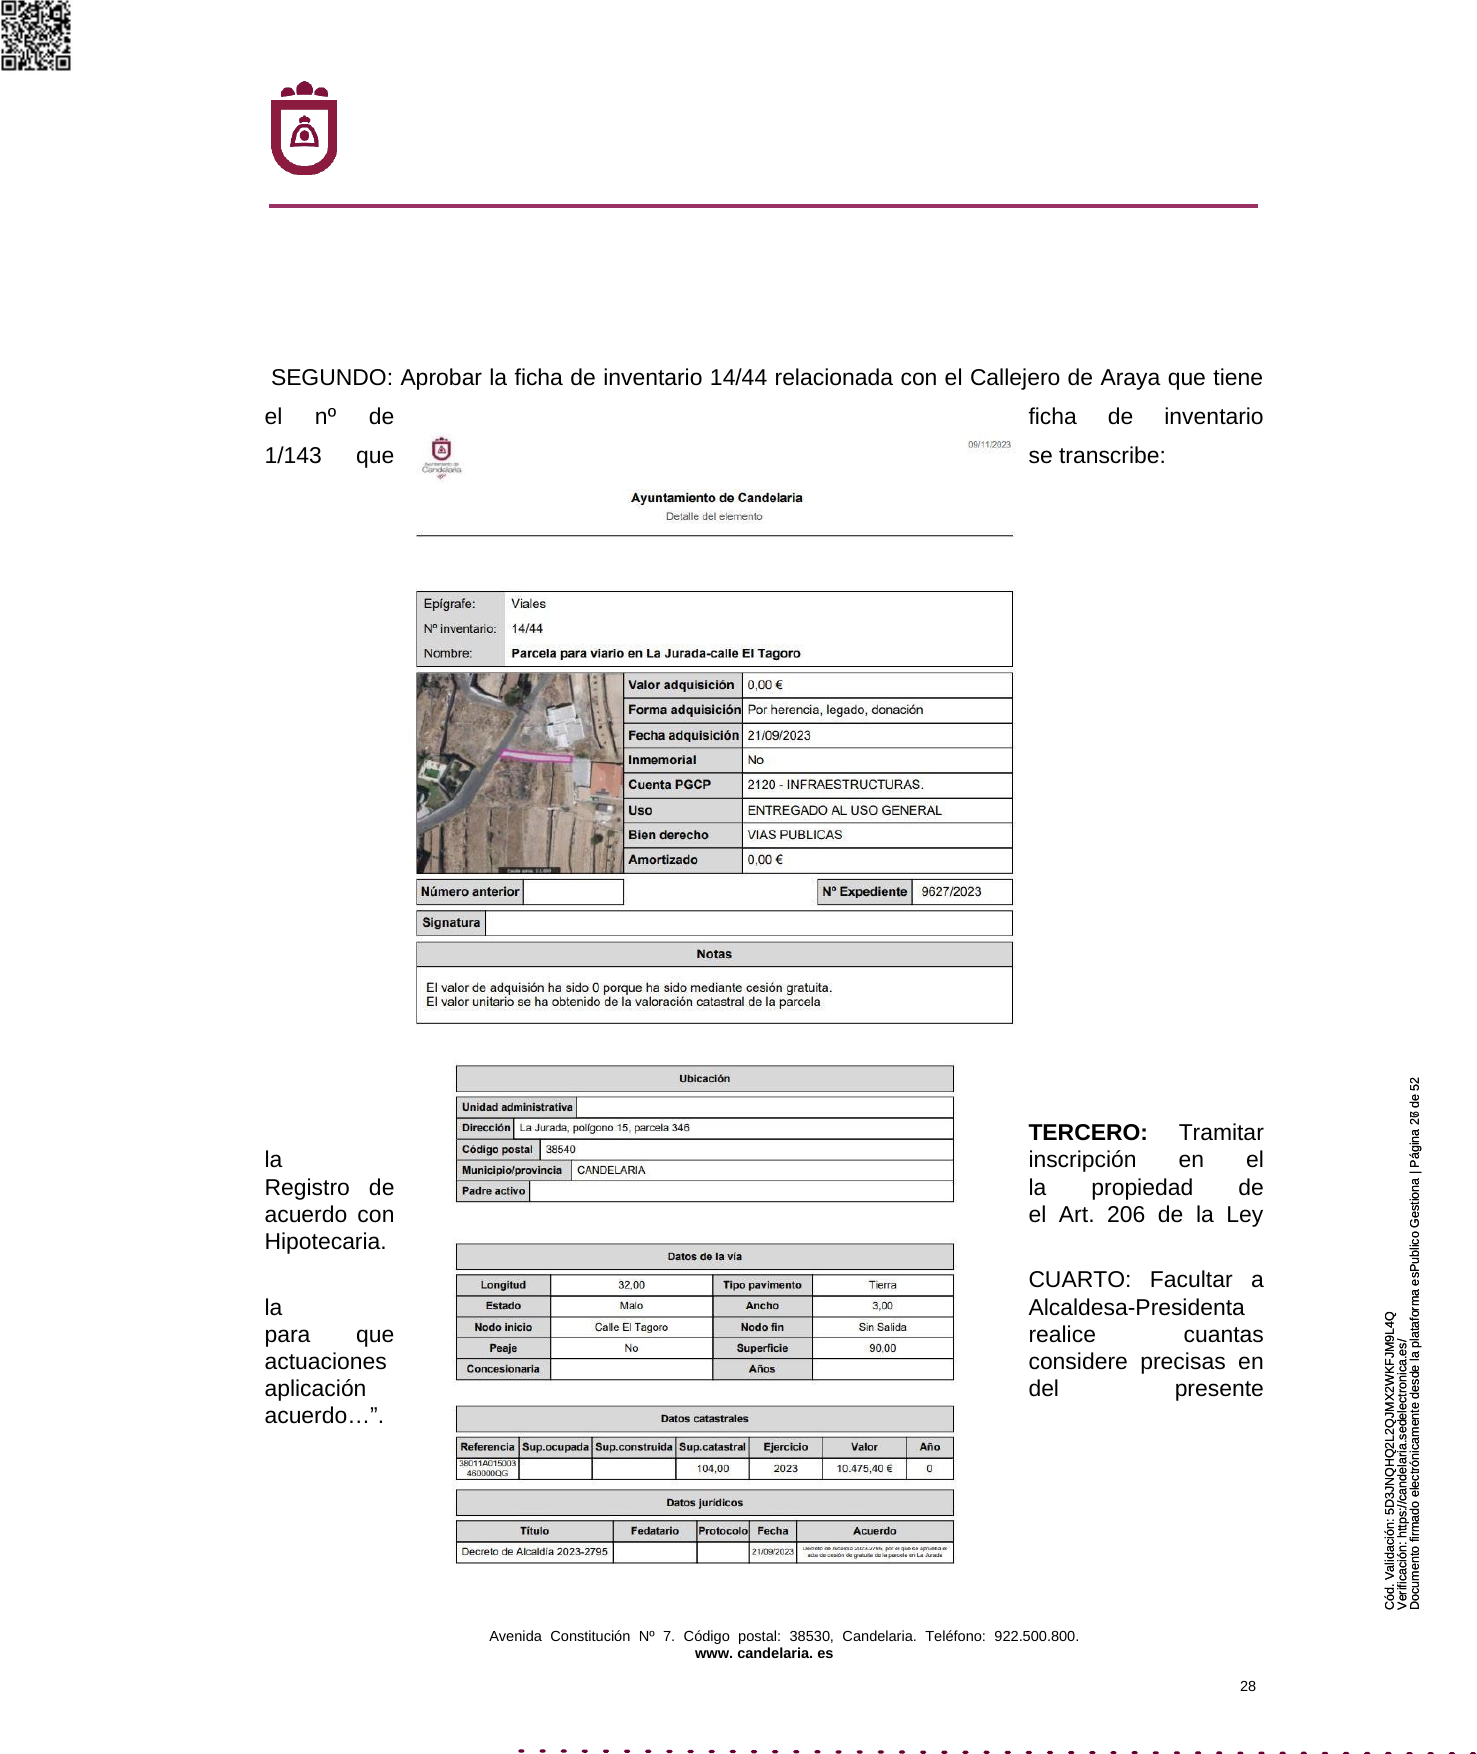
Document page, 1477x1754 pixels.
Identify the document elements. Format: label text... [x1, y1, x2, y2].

text SEGUNDO: Aprobar la ficha de inventario 14/44 relacionada con el Callejero de Araya que tiene el nº de ficha de inventario 1/143 que se transcribe: [264, 364, 1264, 468]
text CUARTO: Facultar a la Alcaldesa-Presidenta para que realice cuantas actuaciones considere precisas en aplicación del presente acuerdo…”. [264, 1266, 438, 1428]
text TERCERO: Tramitar la inscripción en el Registro de la propiedad de acuerdo con el Art. 206 de la Ley Hipotecaria. [966, 1119, 1264, 1254]
text TERCERO: Tramitar la inscripción en el Registro de la propiedad de acuerdo con el Art. 206 de la Ley Hipotecaria. [264, 1119, 438, 1254]
text CUARTO: Facultar a la Alcaldesa-Presidenta para que realice cuantas actuaciones considere precisas en aplicación del presente acuerdo…”. [966, 1266, 1264, 1428]
